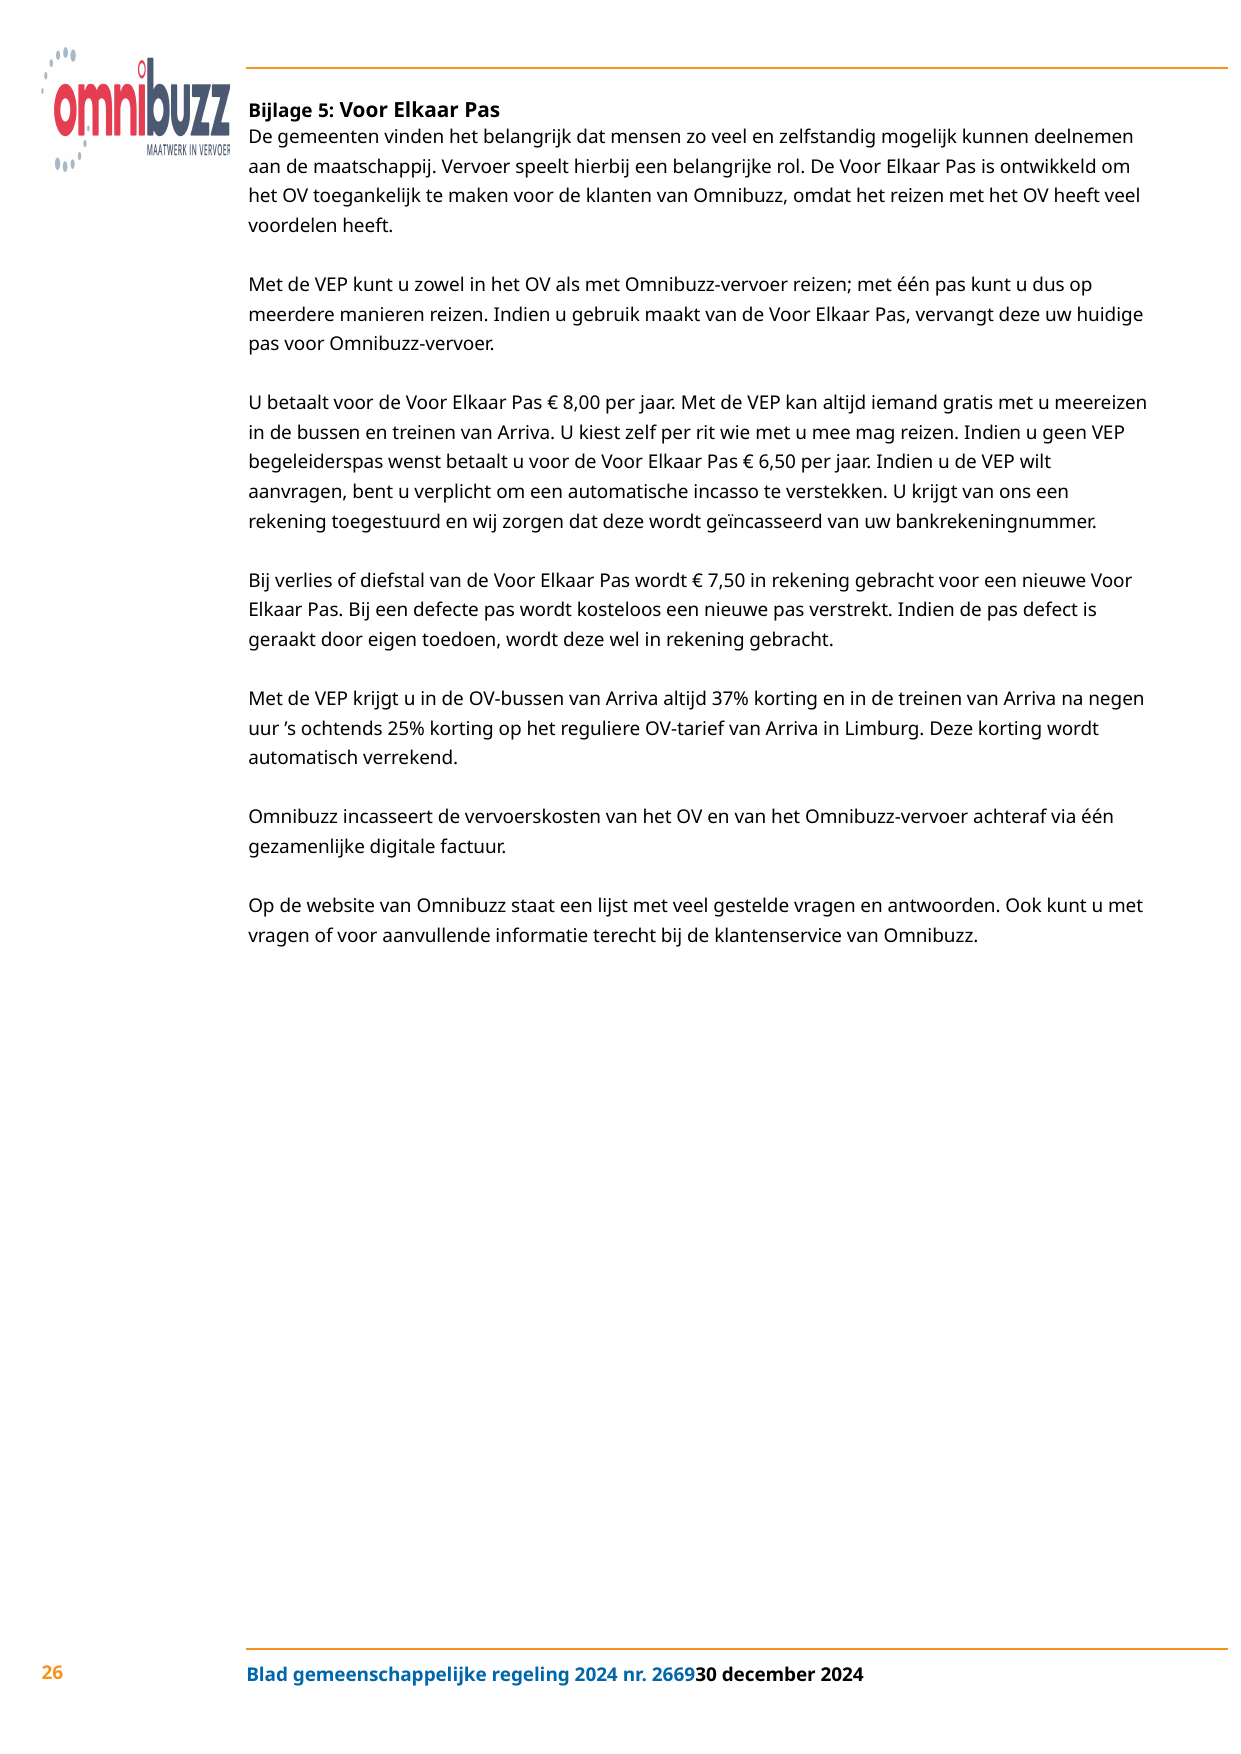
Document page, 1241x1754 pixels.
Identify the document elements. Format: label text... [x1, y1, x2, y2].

text Met de VEP krijgt u in de OV-bussen van Arriva altijd 37% korting en in de treinen van Arriva na negen uur ’s ochtends 25% korting op het reguliere OV-tarief van Arriva in Limburg. Deze korting wordt automatisch verrekend. [248, 685, 1152, 770]
text Omnibuzz incasseert de vervoerskosten van het OV en van het Omnibuzz-vervoer achteraf via één gezamenlijke digitale factuur. [248, 804, 1152, 859]
picture [41, 47, 231, 172]
text De gemeenten vinden het belangrijk dat mensen zo veel en zelfstandig mogelijk kunnen deelnemen aan de maatschappij. Vervoer speelt hierbij een belangrijke rol. De Voor Elkaar Pas is ontwikkeld om het OV toegankelijk te maken voor de klanten van Omnibuzz, omdat het reizen met het OV heeft veel voordelen heeft. [248, 123, 1152, 238]
text Bij verlies of diefstal van de Voor Elkaar Pas wordt € 7,50 in rekening gebracht voor een nieuwe Voor Elkaar Pas. Bij een defecte pas wordt kosteloos een nieuwe pas verstrekt. Indien de pas defect is geraakt door eigen toedoen, wordt deze wel in rekening gebracht. [248, 567, 1152, 652]
text Op de website van Omnibuzz staat een lijst met veel gestelde vragen en antwoorden. Ook kunt u met vragen of voor aanvullende informatie terecht bij de klantenservice van Omnibuzz. [248, 892, 1152, 948]
text Met de VEP kunt u zowel in het OV als met Omnibuzz-vervoer reizen; met één pas kunt u dus op meerdere manieren reizen. Indien u gebruik maakt van de Voor Elkaar Pas, vervangt deze uw huidige pas voor Omnibuzz-vervoer. [248, 271, 1152, 356]
text Bijlage 5: Voor Elkaar Pas [248, 95, 1152, 123]
text U betaalt voor de Voor Elkaar Pas € 8,00 per jaar. Met de VEP kan altijd iemand gratis met u meereizen in de bussen en treinen van Arriva. U kiest zelf per rit wie met u mee mag reizen. Indien u geen VEP begeleiderspas wenst betaalt u voor de Voor Elkaar Pas € 6,50 per jaar. Indien u de VEP wilt aanvragen, bent u verplicht om een automatische incasso te verstekken. U krijgt van ons een rekening toegestuurd en wij zorgen dat deze wordt geïncasseerd van uw bankrekeningnummer. [248, 389, 1152, 534]
